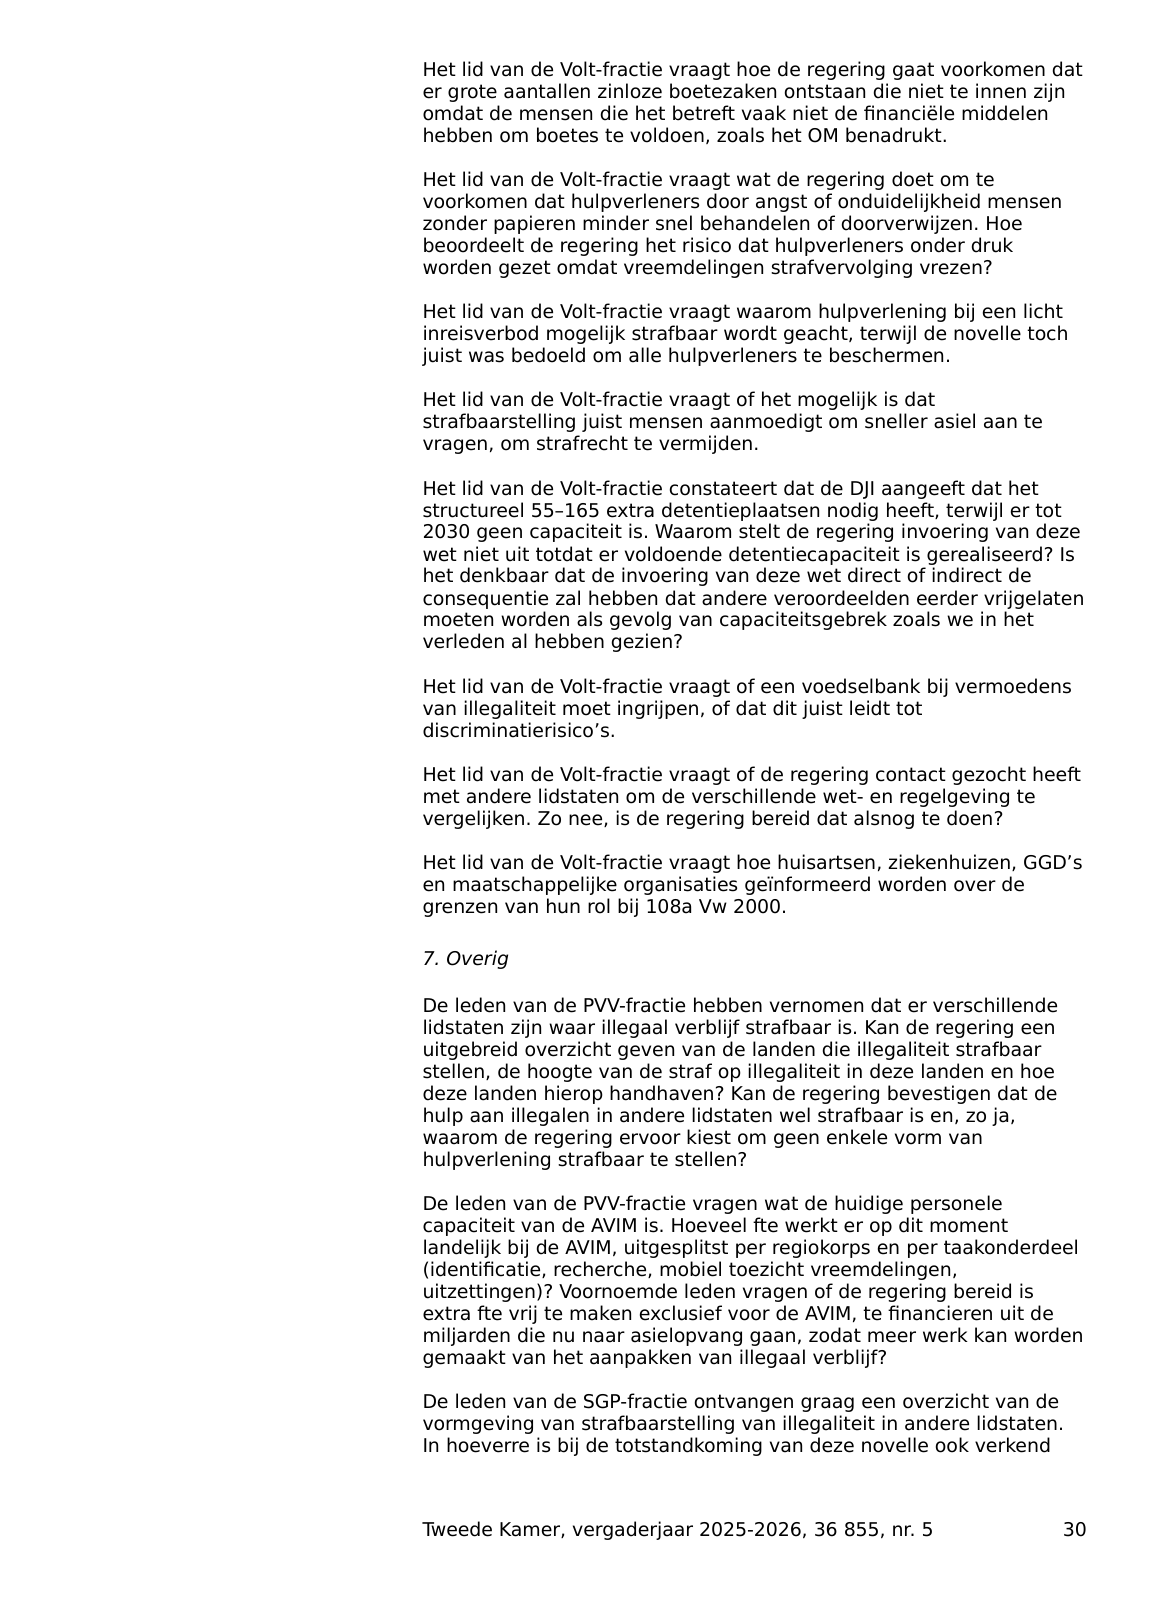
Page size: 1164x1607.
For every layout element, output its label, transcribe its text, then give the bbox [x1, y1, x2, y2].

subtitle 7. Overig [422, 948, 1087, 970]
text Het lid van de Volt-fractie vraagt hoe de regering gaat voorkomen dat er grote aantallen zinloze boetezaken ontstaan die niet te innen zijn omdat de mensen die het betreft vaak niet de financiële middelen hebben om boetes te voldoen, zoals het OM benadrukt. [422, 59, 1087, 147]
text Het lid van de Volt-fractie vraagt waarom hulpverlening bij een licht inreisverbod mogelijk strafbaar wordt geacht, terwijl de novelle toch juist was bedoeld om alle hulpverleners te beschermen. [422, 301, 1087, 367]
text Het lid van de Volt-fractie constateert dat de DJI aangeeft dat het structureel 55–165 extra detentieplaatsen nodig heeft, terwijl er tot 2030 geen capaciteit is. Waarom stelt de regering invoering van deze wet niet uit totdat er voldoende detentiecapaciteit is gerealiseerd? Is het denkbaar dat de invoering van deze wet direct of indirect de consequentie zal hebben dat andere veroordeelden eerder vrijgelaten moeten worden als gevolg van capaciteitsgebrek zoals we in het verleden al hebben gezien? [422, 477, 1087, 653]
text Het lid van de Volt-fractie vraagt of het mogelijk is dat strafbaarstelling juist mensen aanmoedigt om sneller asiel aan te vragen, om strafrecht te vermijden. [422, 389, 1087, 455]
text Het lid van de Volt-fractie vraagt hoe huisartsen, ziekenhuizen, GGD’s en maatschappelijke organisaties geïnformeerd worden over de grenzen van hun rol bij 108a Vw 2000. [422, 852, 1087, 918]
text Het lid van de Volt-fractie vraagt of een voedselbank bij vermoedens van illegaliteit moet ingrijpen, of dat dit juist leidt tot discriminatierisico’s. [422, 676, 1087, 741]
text Het lid van de Volt-fractie vraagt of de regering contact gezocht heeft met andere lidstaten om de verschillende wet- en regelgeving te vergelijken. Zo nee, is de regering bereid dat alsnog te doen? [422, 764, 1087, 829]
text Het lid van de Volt-fractie vraagt wat de regering doet om te voorkomen dat hulpverleners door angst of onduidelijkheid mensen zonder papieren minder snel behandelen of doorverwijzen. Hoe beoordeelt de regering het risico dat hulpverleners onder druk worden gezet omdat vreemdelingen strafvervolging vrezen? [422, 169, 1087, 279]
text De leden van de PVV-fractie hebben vernomen dat er verschillende lidstaten zijn waar illegaal verblijf strafbaar is. Kan de regering een uitgebreid overzicht geven van de landen die illegaliteit strafbaar stellen, de hoogte van de straf op illegaliteit in deze landen en hoe deze landen hierop handhaven? Kan de regering bevestigen dat de hulp aan illegalen in andere lidstaten wel strafbaar is en, zo ja, waarom de regering ervoor kiest om geen enkele vorm van hulpverlening strafbaar te stellen? [422, 995, 1087, 1171]
text De leden van de PVV-fractie vragen wat de huidige personele capaciteit van de AVIM is. Hoeveel fte werkt er op dit moment landelijk bij de AVIM, uitgesplitst per regiokorps en per taakonderdeel (identificatie, recherche, mobiel toezicht vreemdelingen, uitzettingen)? Voornoemde leden vragen of de regering bereid is extra fte vrij te maken exclusief voor de AVIM, te financieren uit de miljarden die nu naar asielopvang gaan, zodat meer werk kan worden gemaakt van het aanpakken van illegaal verblijf? [422, 1193, 1087, 1368]
text De leden van de SGP-fractie ontvangen graag een overzicht van de vormgeving van strafbaarstelling van illegaliteit in andere lidstaten. In hoeverre is bij de totstandkoming van deze novelle ook verkend [422, 1391, 1087, 1457]
